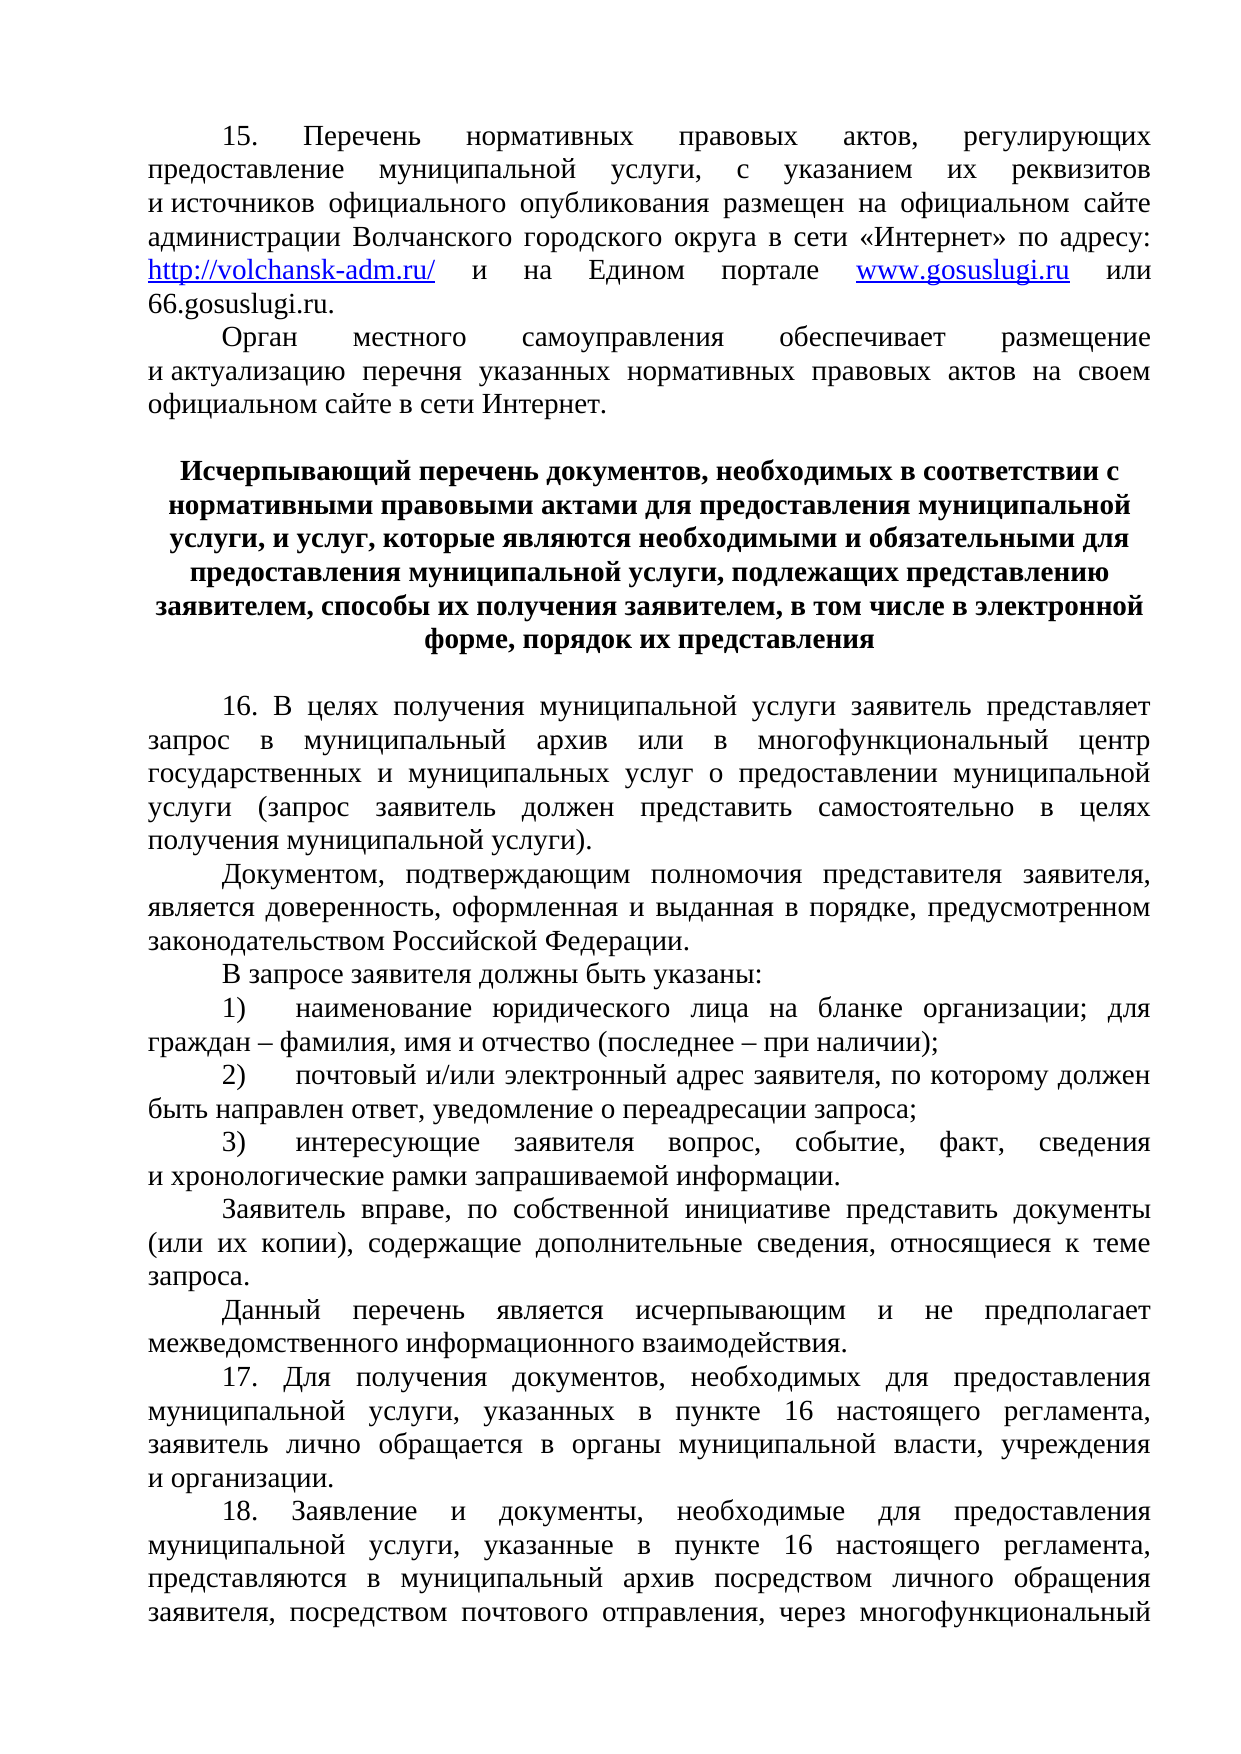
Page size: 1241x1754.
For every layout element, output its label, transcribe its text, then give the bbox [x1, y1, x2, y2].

text 17. Для получения документов, необходимых для предоставления муниципальной услуги, указанных в пункте 16 настоящего регламента, заявитель лично обращается в органы муниципальной власти, учреждения и организации. [148, 1359, 1152, 1493]
text 16. В целях получения муниципальной услуги заявитель представляет запрос в муниципальный архив или в многофункциональный центр государственных и муниципальных услуг о предоставлении муниципальной услуги (запрос заявитель должен представить самостоятельно в целях получения муниципальной услуги). [148, 688, 1152, 856]
text Орган местного самоуправления обеспечивает размещение и актуализацию перечня указанных нормативных правовых актов на своем официальном сайте в сети Интернет. [148, 319, 1152, 420]
list Заявитель вправе, по собственной инициативе представить документы (или их копии), содержащие дополнительные сведения, относящиеся к теме запроса. [148, 1191, 1152, 1292]
list интересующие заявителя вопрос, событие, факт, сведения и хронологические рамки запрашиваемой информации. [148, 1124, 1152, 1191]
text Документом, подтверждающим полномочия представителя заявителя, является доверенность, оформленная и выданная в порядке, предусмотренном законодательством Российской Федерации. [148, 856, 1152, 957]
text 15. Перечень нормативных правовых актов, регулирующих предоставление муниципальной услуги, с указанием их реквизитов и источников официального опубликования размещен на официальном сайте администрации Волчанского городского округа в сети «Интернет» по адресу: http://volchansk-adm.ru/ и на Едином портале www.gosuslugi.ru или 66.gosuslugi.ru. [148, 118, 1152, 319]
text Исчерпывающий перечень документов, необходимых в соответствии с нормативными правовыми актами для предоставления муниципальной услуги, и услуг, которые являются необходимыми и обязательными для предоставления муниципальной услуги, подлежащих представлению заявителем, способы их получения заявителем, в том числе в электронной форме, порядок их представления [148, 453, 1152, 655]
list наименование юридического лица на бланке организации; для граждан – фамилия, имя и отчество (последнее – при наличии); [148, 990, 1152, 1057]
list Данный перечень является исчерпывающим и не предполагает межведомственного информационного взаимодействия. [148, 1292, 1152, 1359]
list почтовый и/или электронный адрес заявителя, по которому должен быть направлен ответ, уведомление о переадресации запроса; [148, 1057, 1152, 1124]
list 18. Заявление и документы, необходимые для предоставления муниципальной услуги, указанные в пункте 16 настоящего регламента, представляются в муниципальный архив посредством личного обращения заявителя, посредством почтового отправления, через многофункциональный [148, 1493, 1152, 1627]
text В запросе заявителя должны быть указаны: [148, 957, 1152, 990]
